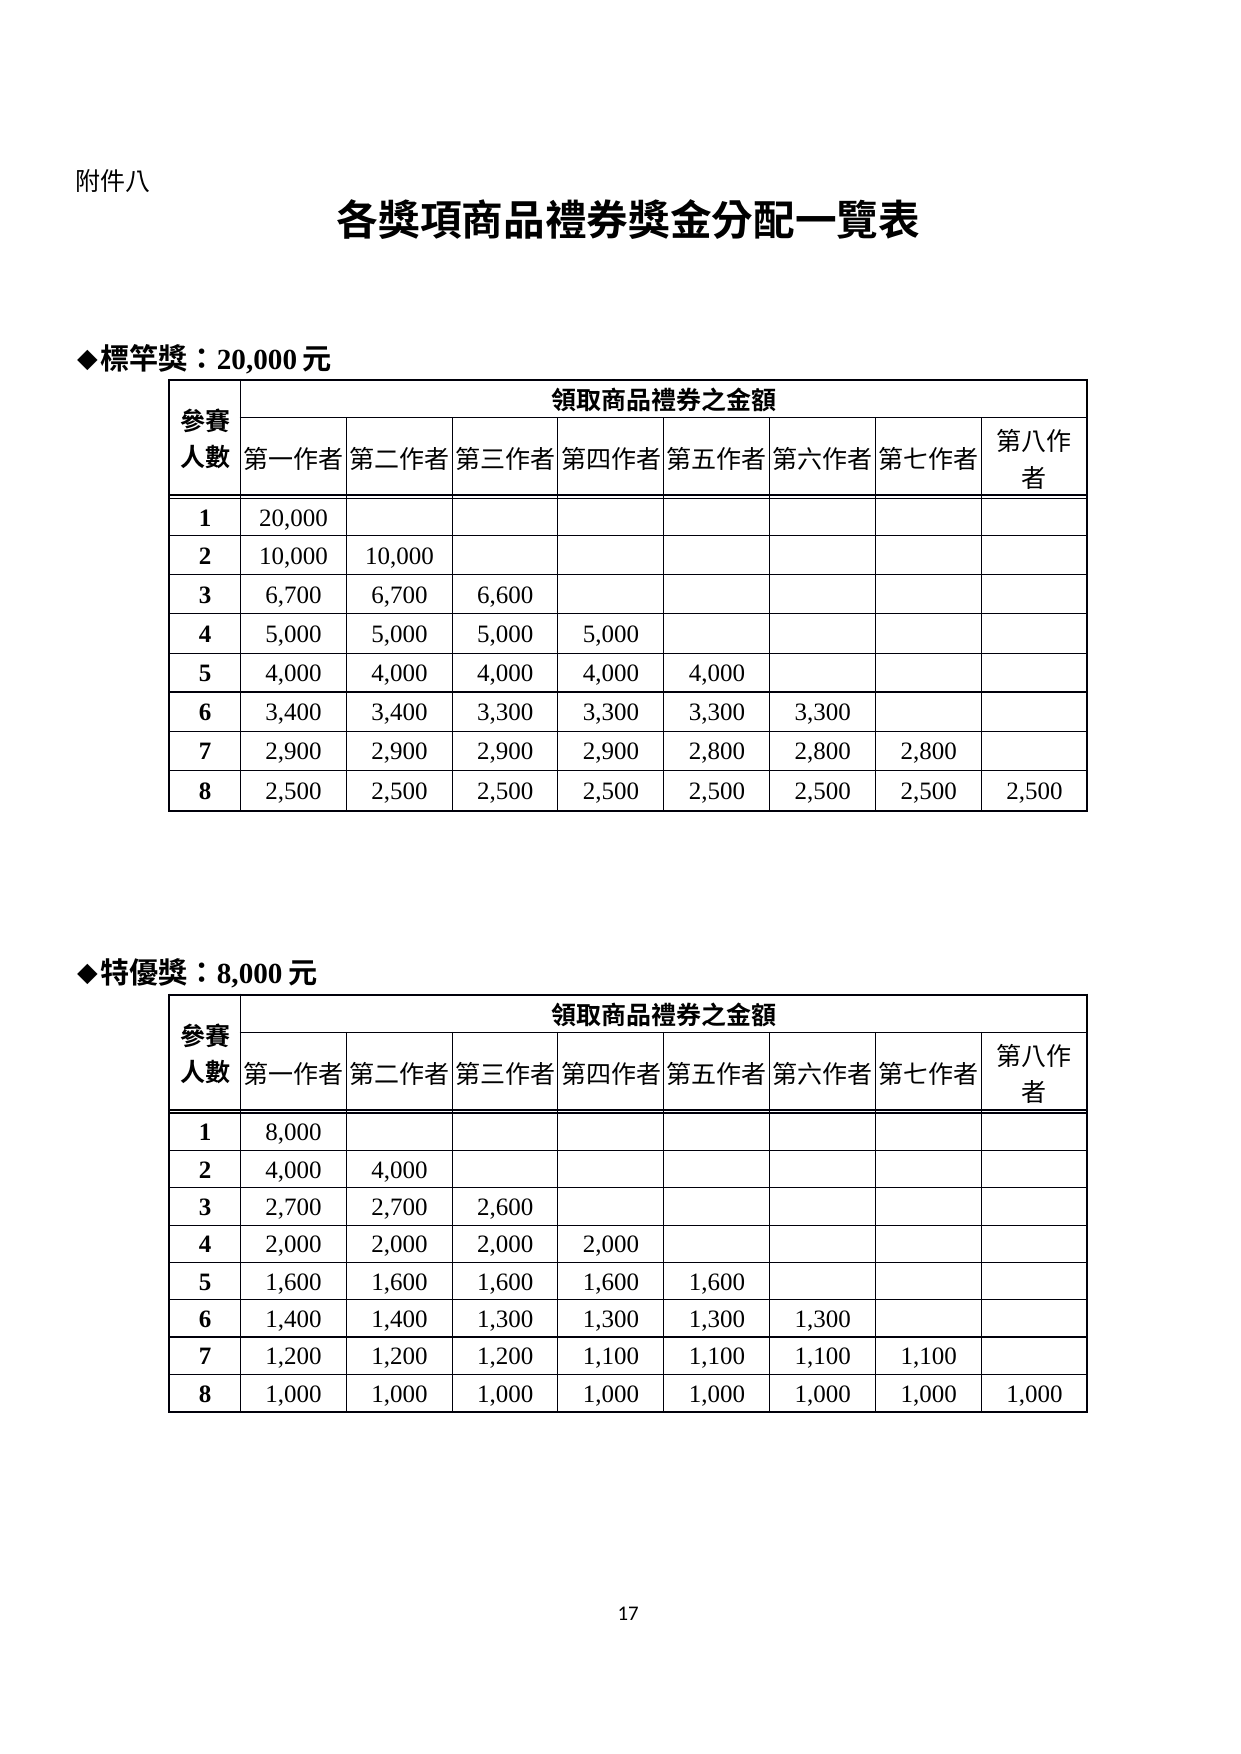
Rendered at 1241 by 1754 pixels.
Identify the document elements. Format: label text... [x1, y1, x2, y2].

table_cell 5,000 [347, 614, 452, 652]
table_cell 2,000 [241, 1226, 346, 1262]
table_cell 第三作者 [453, 418, 557, 494]
table_cell 4,000 [347, 1151, 452, 1187]
table_cell 1,100 [558, 1338, 663, 1374]
table_cell 第四作者 [558, 418, 663, 494]
table_cell [876, 693, 981, 731]
table_cell 第三作者 [453, 1033, 557, 1109]
list 特優獎：8,000元 [75, 946, 1181, 993]
table_cell 3,300 [770, 693, 875, 731]
table_cell 1,000 [664, 1375, 769, 1411]
table_cell 2,000 [347, 1226, 452, 1262]
table_cell 20,000 [241, 499, 346, 535]
table_cell [770, 654, 875, 691]
table_cell 6 [170, 693, 240, 731]
table_cell 2,500 [453, 771, 557, 810]
text 各獎項商品禮券獎金分配一覽表 [75, 197, 1181, 245]
table_cell 4 [170, 1226, 240, 1262]
table_cell [453, 1114, 557, 1150]
table_cell [770, 1188, 875, 1224]
table_cell [876, 575, 981, 613]
table_cell 2,800 [876, 732, 981, 769]
table_cell [876, 1114, 981, 1150]
table_cell 5 [170, 1263, 240, 1299]
table_cell 5 [170, 654, 240, 691]
table_cell [876, 1188, 981, 1224]
table_cell [770, 499, 875, 535]
table_cell 2,600 [453, 1188, 557, 1224]
table_cell 2,700 [347, 1188, 452, 1224]
table_cell [982, 499, 1086, 535]
table_cell 3,400 [241, 693, 346, 731]
table_cell 第七作者 [876, 1033, 981, 1109]
table_cell [770, 1263, 875, 1299]
table_cell 1,000 [876, 1375, 981, 1411]
table_cell 1,200 [347, 1338, 452, 1374]
table_cell 第一作者 [241, 418, 346, 494]
table_cell 第四作者 [558, 1033, 663, 1109]
table_cell 2,900 [558, 732, 663, 769]
table_cell 第六作者 [770, 418, 875, 494]
table_cell [982, 536, 1086, 574]
table_cell 4,000 [453, 654, 557, 691]
table_cell 2,500 [558, 771, 663, 810]
table_cell 2,500 [664, 771, 769, 810]
table_cell [453, 499, 557, 535]
table_cell 8 [170, 771, 240, 810]
table_cell [664, 1151, 769, 1187]
table_cell 4,000 [241, 654, 346, 691]
table_cell 2,500 [347, 771, 452, 810]
table_cell 2,000 [558, 1226, 663, 1262]
table_cell 1,300 [664, 1300, 769, 1336]
table_cell [876, 614, 981, 652]
table_cell 2 [170, 536, 240, 574]
table_cell 1,200 [241, 1338, 346, 1374]
table_cell [982, 1151, 1086, 1187]
table_header 參賽 人數 [170, 996, 240, 1109]
table_cell [664, 499, 769, 535]
table_cell [558, 1114, 663, 1150]
table_cell [982, 1226, 1086, 1262]
table_cell 3,300 [453, 693, 557, 731]
table_cell [770, 536, 875, 574]
table_cell 1,100 [876, 1338, 981, 1374]
table_cell 1,400 [347, 1300, 452, 1336]
table_cell [453, 536, 557, 574]
table_cell 2,500 [241, 771, 346, 810]
table_cell 1,200 [453, 1338, 557, 1374]
table_cell 3,300 [664, 693, 769, 731]
table_cell [876, 536, 981, 574]
table_cell 1,600 [241, 1263, 346, 1299]
table_cell 3 [170, 575, 240, 613]
table_cell 6,700 [347, 575, 452, 613]
table_cell 1,300 [453, 1300, 557, 1336]
table_cell [664, 536, 769, 574]
table_cell [770, 575, 875, 613]
table_cell 2,500 [770, 771, 875, 810]
table_cell 5,000 [241, 614, 346, 652]
table_cell 1,100 [770, 1338, 875, 1374]
table_cell 1,600 [453, 1263, 557, 1299]
table_cell 1,600 [558, 1263, 663, 1299]
table_cell 2,500 [876, 771, 981, 810]
table_header 參賽 人數 [170, 381, 240, 494]
table_cell 2 [170, 1151, 240, 1187]
table_cell [982, 1114, 1086, 1150]
table_cell [558, 536, 663, 574]
table_cell [558, 1151, 663, 1187]
table_cell [664, 614, 769, 652]
table_cell [982, 575, 1086, 613]
table_cell 2,900 [241, 732, 346, 769]
table_cell 2,800 [770, 732, 875, 769]
table_cell 第二作者 [347, 1033, 452, 1109]
table_cell 7 [170, 732, 240, 769]
table_cell 1,000 [453, 1375, 557, 1411]
table_cell [982, 1300, 1086, 1336]
table_cell 3 [170, 1188, 240, 1224]
table_cell 2,900 [453, 732, 557, 769]
table_cell [558, 499, 663, 535]
table_cell [876, 1226, 981, 1262]
table_cell 5,000 [453, 614, 557, 652]
table_cell [982, 693, 1086, 731]
table_cell [876, 654, 981, 691]
table_cell [982, 1338, 1086, 1374]
table_cell [982, 1188, 1086, 1224]
table_cell 第一作者 [241, 1033, 346, 1109]
table_cell 2,900 [347, 732, 452, 769]
table_cell 2,000 [453, 1226, 557, 1262]
table_cell 1,000 [982, 1375, 1086, 1411]
table_cell 第五作者 [664, 1033, 769, 1109]
table_cell [982, 732, 1086, 769]
table_cell 1,600 [664, 1263, 769, 1299]
table_cell 1,300 [558, 1300, 663, 1336]
table_cell 4,000 [347, 654, 452, 691]
table_cell [982, 1263, 1086, 1299]
table_cell 1,400 [241, 1300, 346, 1336]
table_cell [664, 1226, 769, 1262]
table_cell 10,000 [347, 536, 452, 574]
text 附件八 [75, 161, 1181, 197]
table_cell [770, 614, 875, 652]
table_cell 第八作者 [982, 418, 1086, 494]
table_cell 第七作者 [876, 418, 981, 494]
table_cell 3,300 [558, 693, 663, 731]
table_cell 1,100 [664, 1338, 769, 1374]
table_cell 1,000 [770, 1375, 875, 1411]
table_cell 8,000 [241, 1114, 346, 1150]
table_cell 1 [170, 499, 240, 535]
table_header 領取商品禮券之金額 [241, 996, 1086, 1032]
table_cell 1,000 [347, 1375, 452, 1411]
table_cell [453, 1151, 557, 1187]
table_cell 6,600 [453, 575, 557, 613]
table_cell 3,400 [347, 693, 452, 731]
table_cell 4,000 [558, 654, 663, 691]
table_cell [982, 614, 1086, 652]
table_cell [876, 499, 981, 535]
table_cell 4 [170, 614, 240, 652]
table_cell 6 [170, 1300, 240, 1336]
table_cell 第五作者 [664, 418, 769, 494]
table_cell [664, 1188, 769, 1224]
table_cell 5,000 [558, 614, 663, 652]
table_cell 4,000 [664, 654, 769, 691]
table_cell 4,000 [241, 1151, 346, 1187]
table_cell 1,000 [241, 1375, 346, 1411]
table_header 領取商品禮券之金額 [241, 381, 1086, 417]
table_cell 1,000 [558, 1375, 663, 1411]
table_cell 2,800 [664, 732, 769, 769]
table_cell [770, 1151, 875, 1187]
table_cell [876, 1263, 981, 1299]
table_cell [876, 1300, 981, 1336]
table_cell [982, 654, 1086, 691]
table_cell [347, 1114, 452, 1150]
table_cell [876, 1151, 981, 1187]
table_cell 2,500 [982, 771, 1086, 810]
table_cell 10,000 [241, 536, 346, 574]
table_cell [558, 575, 663, 613]
table_cell 1 [170, 1114, 240, 1150]
table_cell [770, 1114, 875, 1150]
table_cell [664, 1114, 769, 1150]
table_cell [664, 575, 769, 613]
table_cell [770, 1226, 875, 1262]
table_cell 第八作者 [982, 1033, 1086, 1109]
table_cell 第二作者 [347, 418, 452, 494]
list 標竿獎：20,000元 [75, 331, 1181, 379]
table_cell 2,700 [241, 1188, 346, 1224]
table_cell [558, 1188, 663, 1224]
table_cell [347, 499, 452, 535]
table_cell 8 [170, 1375, 240, 1411]
table_cell 7 [170, 1338, 240, 1374]
table_cell 6,700 [241, 575, 346, 613]
table_cell 1,300 [770, 1300, 875, 1336]
table_cell 第六作者 [770, 1033, 875, 1109]
table_cell 1,600 [347, 1263, 452, 1299]
